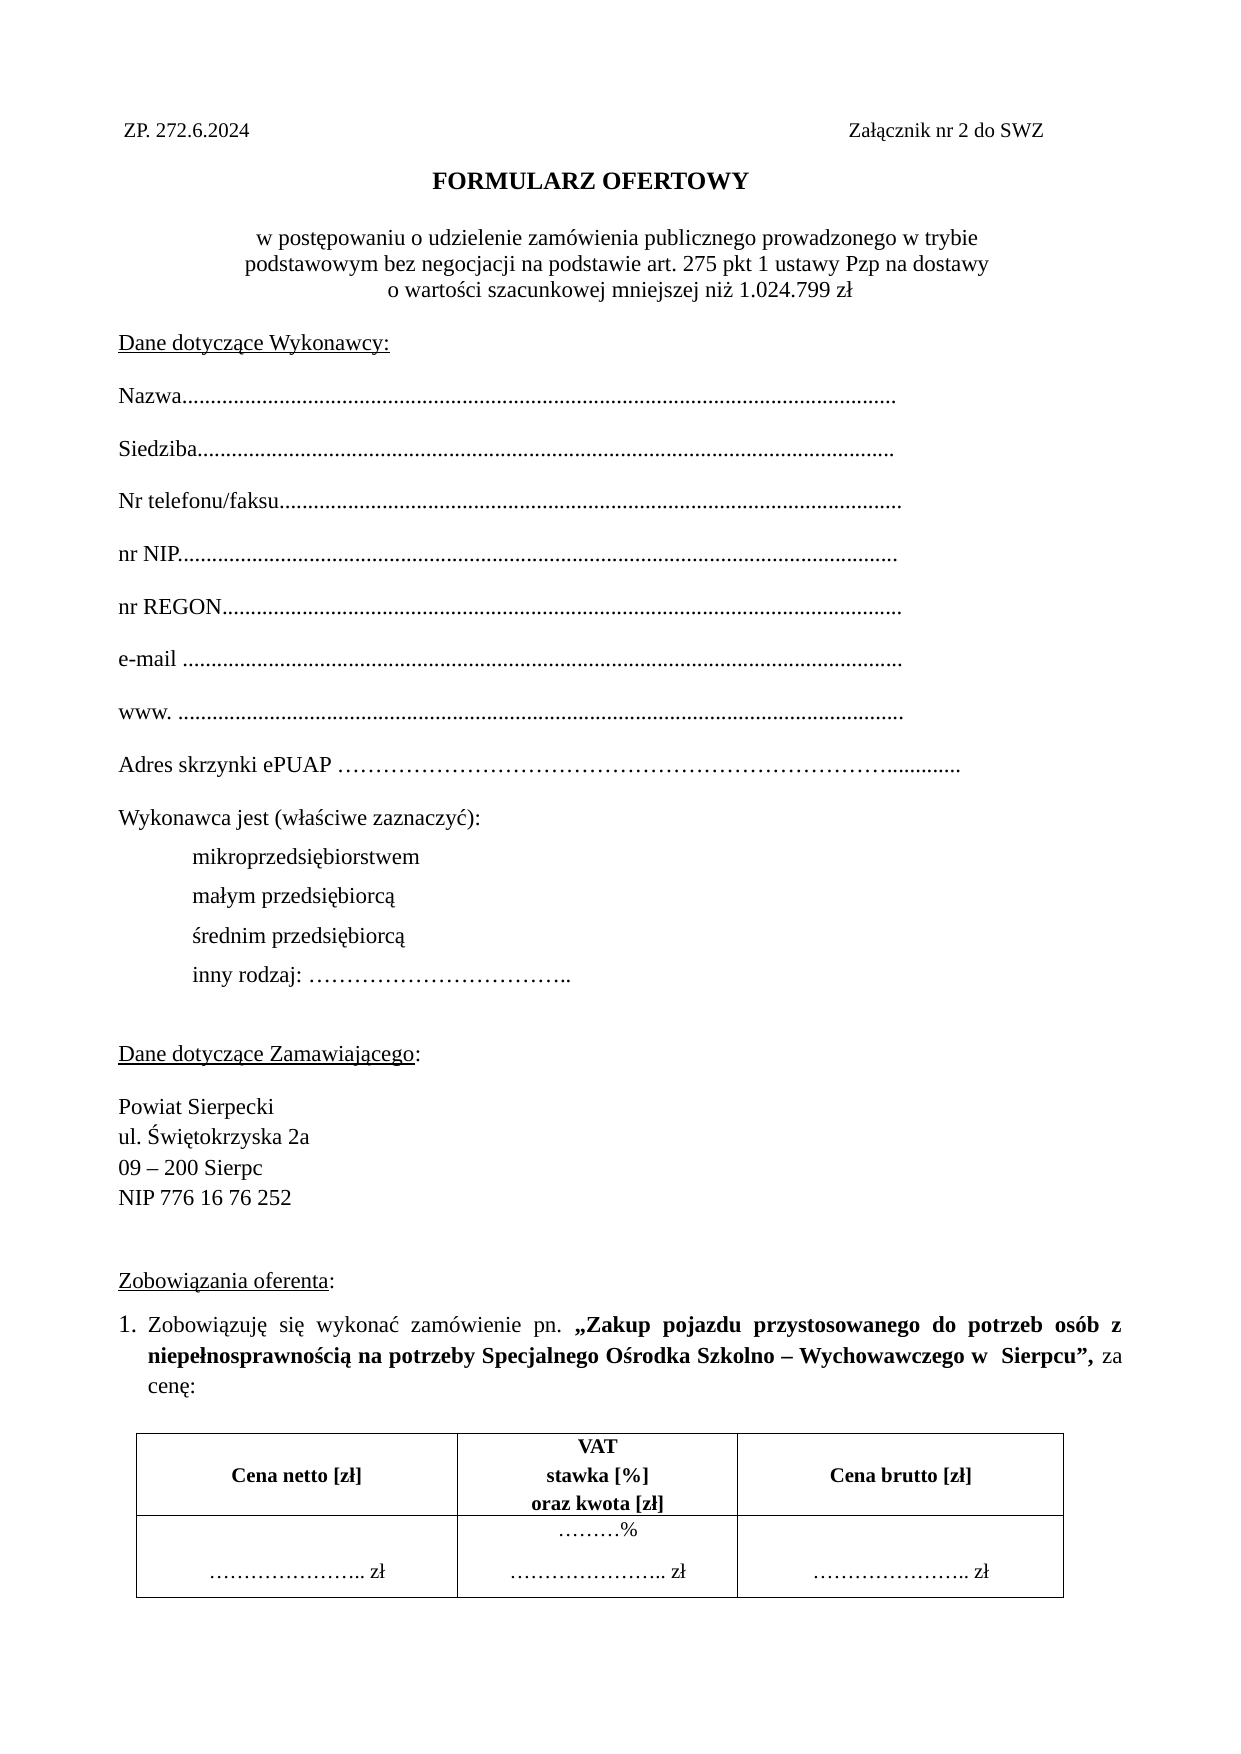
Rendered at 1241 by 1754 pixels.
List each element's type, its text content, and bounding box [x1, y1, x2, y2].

text inny rodzaj: …………………………….. [118, 961, 1122, 988]
table_cell ………………….. zł [738, 1516, 1063, 1597]
text www. ............................................................................................................................... [118, 698, 1122, 724]
text Dane dotyczące Zamawiającego: [118, 1040, 1122, 1067]
text Dane dotyczące Wykonawcy: [118, 329, 1122, 356]
table_header VAT stawka [%] oraz kwota [zł] [458, 1434, 737, 1515]
text nr REGON....................................................................................................................... [118, 593, 1122, 619]
text Wykonawca jest (właściwe zaznaczyć): [118, 803, 1122, 830]
table_cell ………………….. zł [137, 1516, 457, 1597]
text NIP 776 16 76 252 [118, 1184, 1122, 1210]
text FORMULARZ OFERTOWY [118, 166, 1122, 195]
text ul. Świętokrzyska 2a [118, 1123, 1122, 1150]
text 09 – 200 Sierpc [118, 1153, 1122, 1180]
text ZP. 272.6.2024 Załącznik nr 2 do SWZ [118, 118, 1122, 142]
text Powiat Sierpecki [118, 1093, 1122, 1119]
list Zobowiązuję się wykonać zamówienie pn. „Zakup pojazdu przystosowanego do potrzeb osób z niepełnosprawnością na potrzeby Specjalnego Ośrodka Szkolno – Wychowawczego w Sierpcu”, za cenę: [118, 1309, 1122, 1398]
text mikroprzedsiębiorstwem [118, 843, 1122, 869]
text nr NIP.............................................................................................................................. [118, 540, 1122, 566]
text średnim przedsiębiorcą [118, 922, 1122, 948]
text o wartości szacunkowej mniejszej niż 1.024.799 zł [118, 276, 1122, 303]
text Siedziba.......................................................................................................................... [118, 434, 1122, 461]
text Adres skrzynki ePUAP ………………………………………………………………............. [118, 751, 1122, 777]
table_header Cena netto [zł] [137, 1434, 457, 1515]
text małym przedsiębiorcą [118, 882, 1122, 909]
table_cell ………% ………………….. zł [458, 1516, 737, 1597]
text e-mail .............................................................................................................................. [118, 645, 1122, 672]
text Nazwa............................................................................................................................. [118, 382, 1122, 408]
text w postępowaniu o udzielenie zamówienia publicznego prowadzonego w trybie podstawowym bez negocjacji na podstawie art. 275 pkt 1 ustawy Pzp na dostawy [118, 224, 1122, 276]
text Zobowiązania oferenta: [118, 1267, 1122, 1293]
text Nr telefonu/faksu............................................................................................................. [118, 487, 1122, 514]
table_header Cena brutto [zł] [738, 1434, 1063, 1515]
